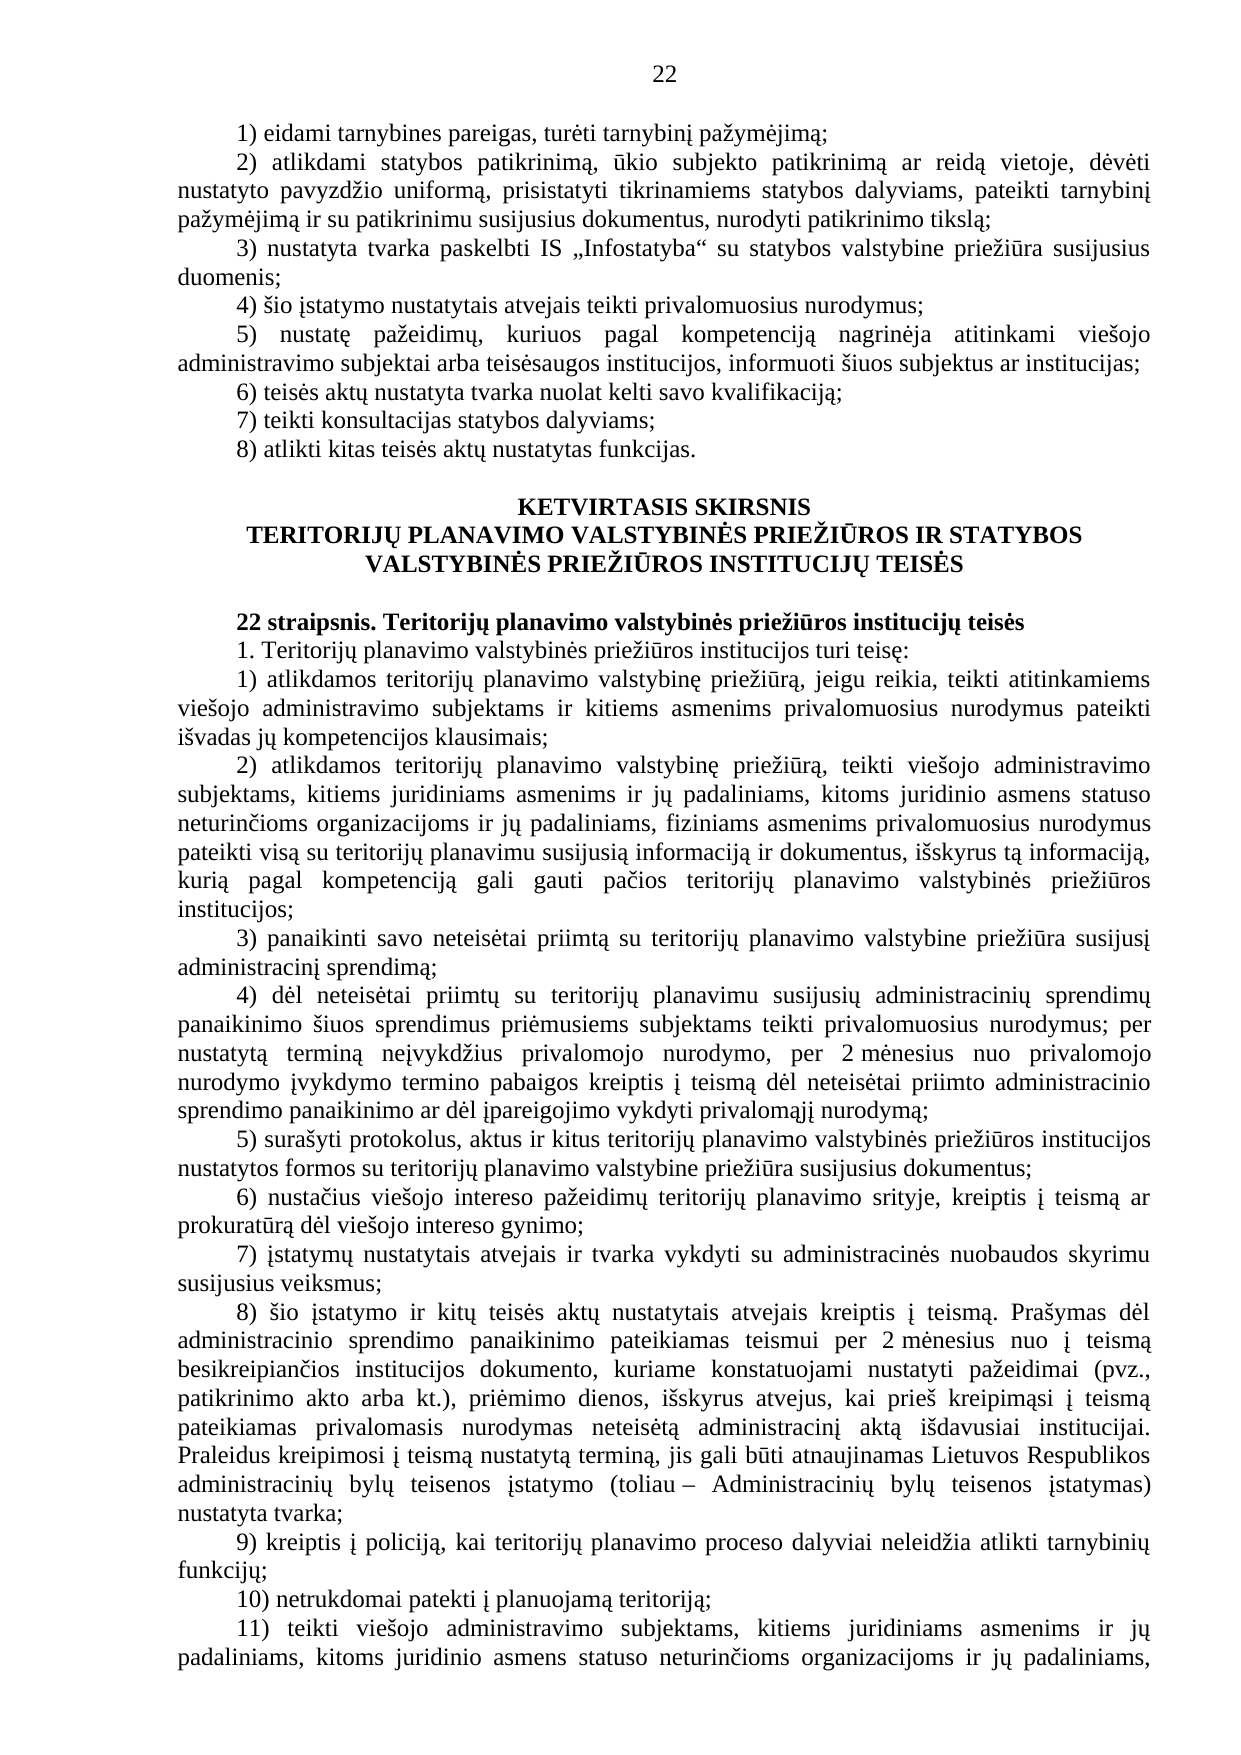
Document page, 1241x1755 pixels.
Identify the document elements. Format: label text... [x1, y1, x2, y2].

text 3) nustatyta tvarka paskelbti IS „Infostatyba“ su statybos valstybine priežiūra susijusius duomenis; [177, 233, 1152, 291]
text 7) įstatymų nustatytais atvejais ir tvarka vykdyti su administracinės nuobaudos skyrimu susijusius veiksmus; [177, 1239, 1152, 1297]
text 6) nustačius viešojo intereso pažeidimų teritorijų planavimo srityje, kreiptis į teismą ar prokuratūrą dėl viešojo intereso gynimo; [177, 1182, 1152, 1239]
text 11) teikti viešojo administravimo subjektams, kitiems juridiniams asmenims ir jų padaliniams, kitoms juridinio asmens statuso neturinčioms organizacijoms ir jų padaliniams, [177, 1613, 1152, 1671]
text 8) šio įstatymo ir kitų teisės aktų nustatytais atvejais kreiptis į teismą. Prašymas dėl administracinio sprendimo panaikinimo pateikiamas teismui per 2 mėnesius nuo į teismą besikreipiančios institucijos dokumento, kuriame konstatuojami nustatyti pažeidimai (pvz., patikrinimo akto arba kt.), priėmimo dienos, išskyrus atvejus, kai prieš kreipimąsi į teismą pateikiamas privalomasis nurodymas neteisėtą administracinį aktą išdavusiai institucijai. Praleidus kreipimosi į teismą nustatytą terminą, jis gali būti atnaujinamas Lietuvos Respublikos administracinių bylų teisenos įstatymo (toliau – Administracinių bylų teisenos įstatymas) nustatyta tvarka; [177, 1297, 1152, 1527]
text 10) netrukdomai patekti į planuojamą teritoriją; [177, 1584, 1152, 1613]
text 4) šio įstatymo nustatytais atvejais teikti privalomuosius nurodymus; [177, 291, 1152, 319]
text KETVIRTASIS SKIRSNIS [177, 492, 1152, 521]
text 1. Teritorijų planavimo valstybinės priežiūros institucijos turi teisę: [177, 636, 1152, 664]
text 22 straipsnis. Teritorijų planavimo valstybinės priežiūros institucijų teisės [177, 607, 1152, 636]
text 5) surašyti protokolus, aktus ir kitus teritorijų planavimo valstybinės priežiūros institucijos nustatytos formos su teritorijų planavimo valstybine priežiūra susijusius dokumentus; [177, 1124, 1152, 1182]
text 9) kreiptis į policiją, kai teritorijų planavimo proceso dalyviai neleidžia atlikti tarnybinių funkcijų; [177, 1527, 1152, 1584]
text 6) teisės aktų nustatyta tvarka nuolat kelti savo kvalifikaciją; [177, 377, 1152, 406]
text 2) atlikdami statybos patikrinimą, ūkio subjekto patikrinimą ar reidą vietoje, dėvėti nustatyto pavyzdžio uniformą, prisistatyti tikrinamiems statybos dalyviams, pateikti tarnybinį pažymėjimą ir su patikrinimu susijusius dokumentus, nurodyti patikrinimo tikslą; [177, 147, 1152, 233]
text 1) atlikdamos teritorijų planavimo valstybinę priežiūrą, jeigu reikia, teikti atitinkamiems viešojo administravimo subjektams ir kitiems asmenims privalomuosius nurodymus pateikti išvadas jų kompetencijos klausimais; [177, 664, 1152, 751]
text 5) nustatę pažeidimų, kuriuos pagal kompetenciją nagrinėja atitinkami viešojo administravimo subjektai arba teisėsaugos institucijos, informuoti šiuos subjektus ar institucijas; [177, 319, 1152, 377]
text 3) panaikinti savo neteisėtai priimtą su teritorijų planavimo valstybine priežiūra susijusį administracinį sprendimą; [177, 923, 1152, 981]
text 1) eidami tarnybines pareigas, turėti tarnybinį pažymėjimą; [177, 118, 1152, 147]
text 2) atlikdamos teritorijų planavimo valstybinę priežiūrą, teikti viešojo administravimo subjektams, kitiems juridiniams asmenims ir jų padaliniams, kitoms juridinio asmens statuso neturinčioms organizacijoms ir jų padaliniams, fiziniams asmenims privalomuosius nurodymus pateikti visą su teritorijų planavimu susijusią informaciją ir dokumentus, išskyrus tą informaciją, kurią pagal kompetenciją gali gauti pačios teritorijų planavimo valstybinės priežiūros institucijos; [177, 751, 1152, 923]
text 7) teikti konsultacijas statybos dalyviams; [177, 406, 1152, 434]
text TERITORIJŲ PLANAVIMO VALSTYBINĖS PRIEŽIŪROS IR STATYBOS VALSTYBINĖS PRIEŽIŪROS INSTITUCIJŲ TEISĖS [177, 521, 1152, 578]
text 4) dėl neteisėtai priimtų su teritorijų planavimu susijusių administracinių sprendimų panaikinimo šiuos sprendimus priėmusiems subjektams teikti privalomuosius nurodymus; per nustatytą terminą neįvykdžius privalomojo nurodymo, per 2 mėnesius nuo privalomojo nurodymo įvykdymo termino pabaigos kreiptis į teismą dėl neteisėtai priimto administracinio sprendimo panaikinimo ar dėl įpareigojimo vykdyti privalomąjį nurodymą; [177, 981, 1152, 1124]
text 8) atlikti kitas teisės aktų nustatytas funkcijas. [177, 434, 1152, 463]
